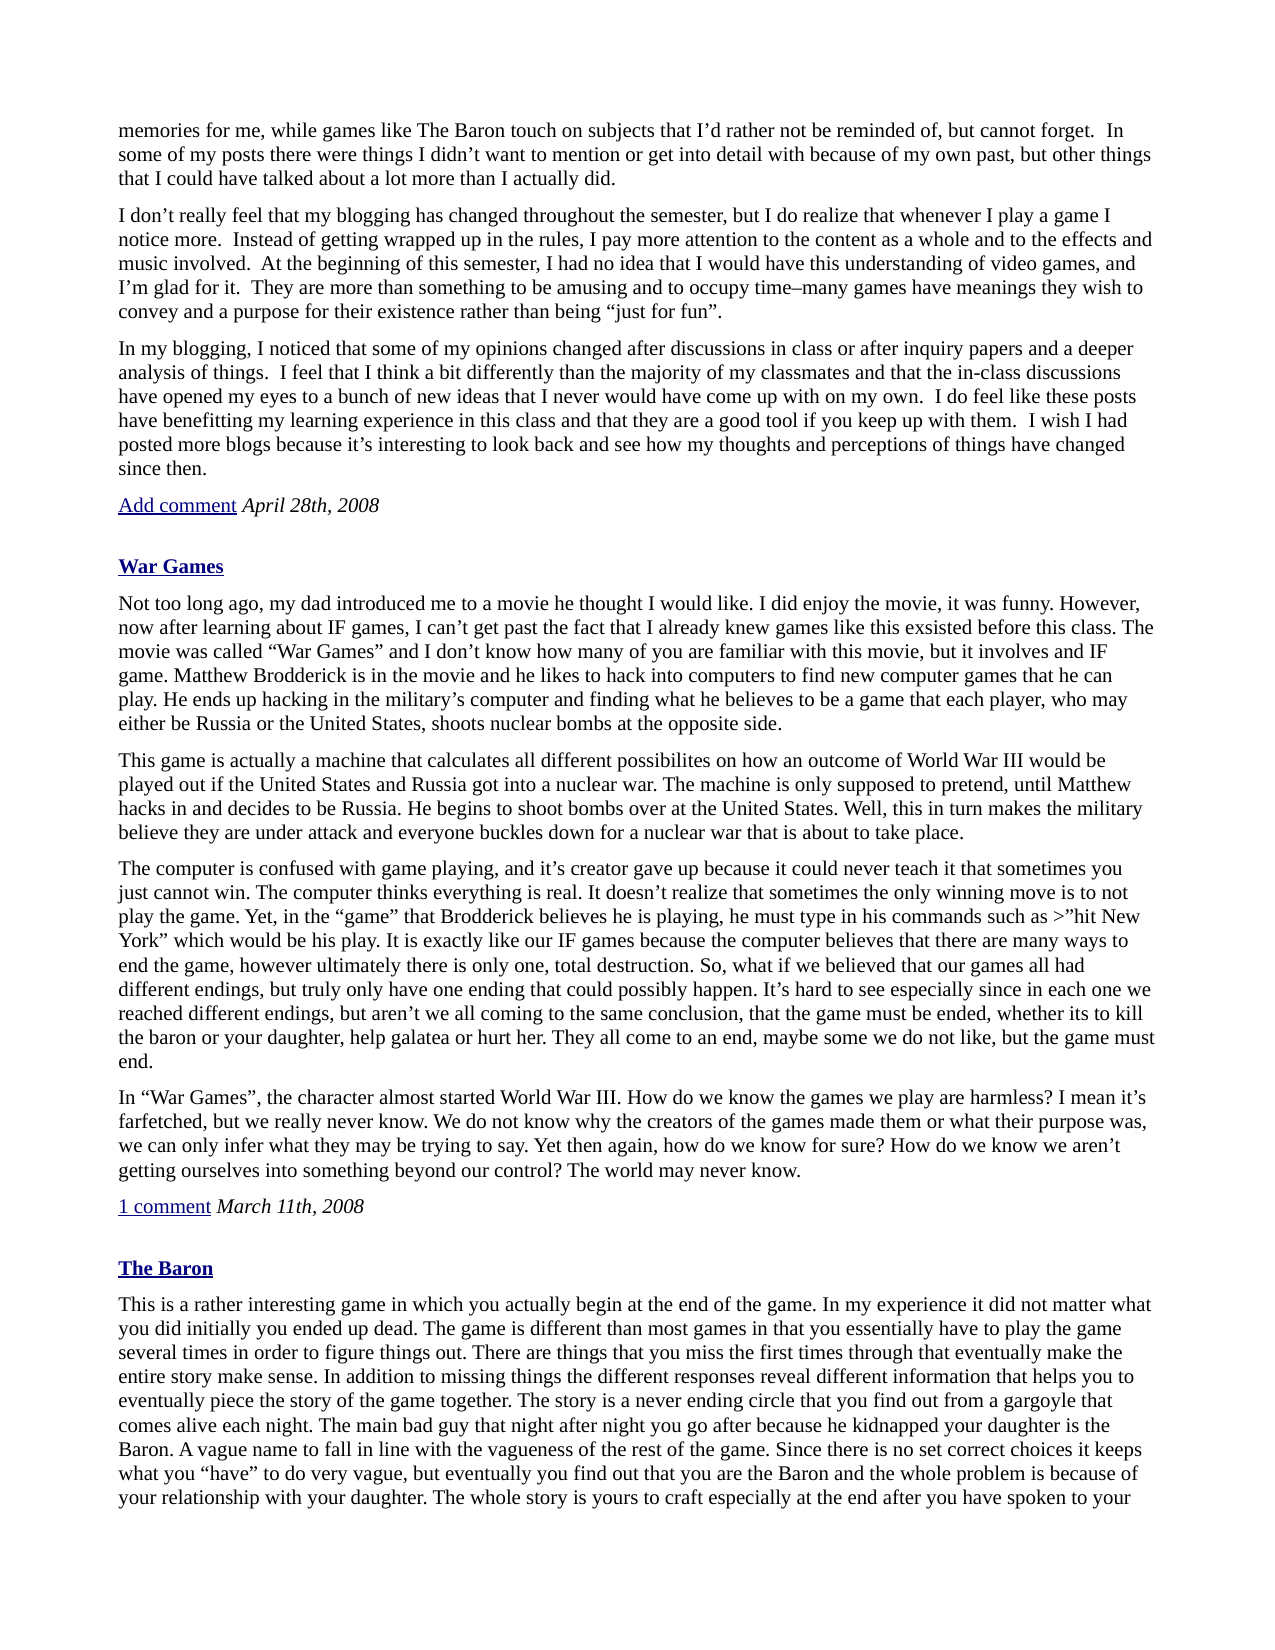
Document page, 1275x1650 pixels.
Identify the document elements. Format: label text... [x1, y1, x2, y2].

text 1 comment March 11th, 2008 [118, 1194, 1157, 1218]
text I don’t really feel that my blogging has changed throughout the semester, but I do realize that whenever I play a game I notice more. Instead of getting wrapped up in the rules, I pay more attention to the content as a whole and to the effects and music involved. At the beginning of this semester, I had no idea that I would have this understanding of video games, and I’m glad for it. They are more than something to be amusing and to occupy time–many games have meanings they wish to convey and a purpose for their existence rather than being “just for fun”. [118, 203, 1157, 323]
subtitle The Baron [118, 1256, 1157, 1280]
text This is a rather interesting game in which you actually begin at the end of the game. In my experience it did not matter what you did initially you ended up dead. The game is different than most games in that you essentially have to play the game several times in order to figure things out. There are things that you miss the first times through that eventually make the entire story make sense. In addition to missing things the different responses reveal different information that helps you to eventually piece the story of the game together. The story is a never ending circle that you find out from a gargoyle that comes alive each night. The main bad guy that night after night you go after because he kidnapped your daughter is the Baron. A vague name to fall in line with the vagueness of the rest of the game. Since there is no set correct choices it keeps what you “have” to do very vague, but eventually you find out that you are the Baron and the whole problem is because of your relationship with your daughter. The whole story is yours to craft especially at the end after you have spoken to your [118, 1292, 1157, 1509]
text Add comment April 28th, 2008 [118, 492, 1157, 517]
subtitle War Games [118, 554, 1157, 578]
text The computer is confused with game playing, and it’s creator gave up because it could never teach it that sometimes you just cannot win. The computer thinks everything is real. It doesn’t realize that sometimes the only winning move is to not play the game. Yet, in the “game” that Brodderick believes he is playing, he must type in his commands such as >”hit New York” which would be his play. It is exactly like our IF games because the computer believes that there are many ways to end the game, however ultimately there is only one, total destruction. So, what if we believed that our games all had different endings, but truly only have one ending that could possibly happen. It’s hard to see especially since in each one we reached different endings, but aren’t we all coming to the same conclusion, that the game must be ended, whether its to kill the baron or your daughter, help galatea or hurt her. They all come to an end, maybe some we do not like, but the game must end. [118, 856, 1157, 1073]
text This game is actually a machine that calculates all different possibilites on how an outcome of World War III would be played out if the United States and Russia got into a nuclear war. The machine is only supposed to pretend, until Matthew hacks in and decides to be Russia. He begins to shoot bombs over at the United States. Well, this in turn makes the military believe they are under attack and everyone buckles down for a nuclear war that is about to take place. [118, 747, 1157, 844]
text memories for me, while games like The Baron touch on subjects that I’d rather not be reminded of, but cannot forget. In some of my posts there were things I didn’t want to mention or get into detail with because of my own past, but other things that I could have talked about a lot more than I actually did. [118, 118, 1157, 190]
text In “War Games”, the character almost started World War III. How do we know the games we play are harmless? I mean it’s farfetched, but we really never know. We do not know why the creators of the games made them or what their purpose was, we can only infer what they may be trying to say. Yet then again, how do we know for sure? How do we know we aren’t getting ourselves into something beyond our control? The world may never know. [118, 1085, 1157, 1182]
text In my blogging, I noticed that some of my opinions changed after discussions in class or after inquiry papers and a deeper analysis of things. I feel that I think a bit differently than the majority of my classmates and that the in-class discussions have opened my eyes to a bunch of new ideas that I never would have come up with on my own. I do feel like these posts have benefitting my learning experience in this class and that they are a good tool if you keep up with them. I wish I had posted more blogs because it’s interesting to look back and see how my thoughts and perceptions of things have changed since then. [118, 336, 1157, 480]
text Not too long ago, my dad introduced me to a movie he thought I would like. I did enjoy the movie, it was funny. However, now after learning about IF games, I can’t get past the fact that I already knew games like this exsisted before this class. The movie was called “War Games” and I don’t know how many of you are familiar with this movie, but it involves and IF game. Matthew Brodderick is in the movie and he likes to hack into computers to find new computer games that he can play. He ends up hacking in the military’s computer and finding what he believes to be a game that each player, who may either be Russia or the United States, shoots nuclear bombs at the opposite side. [118, 591, 1157, 735]
